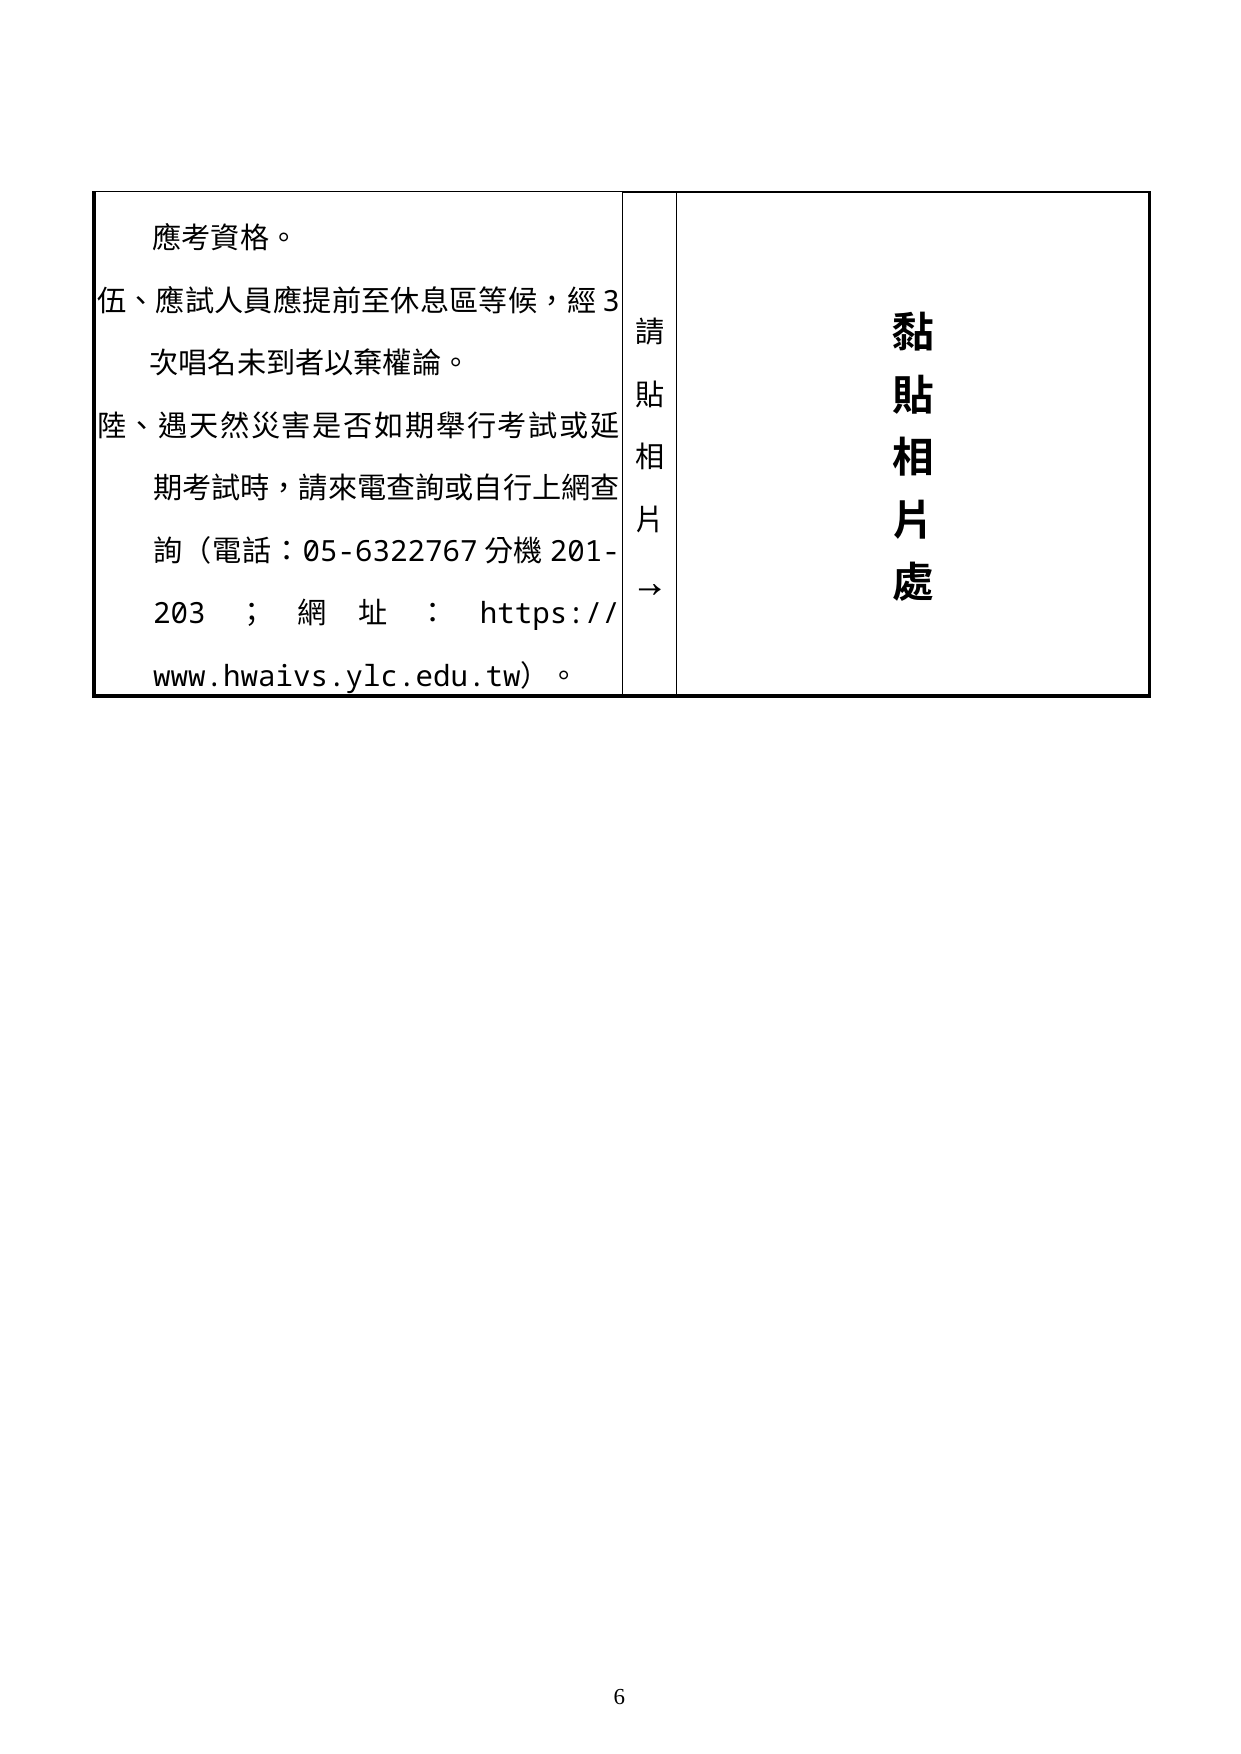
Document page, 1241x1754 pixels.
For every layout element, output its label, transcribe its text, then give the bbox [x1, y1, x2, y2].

table_cell 請 貼 相 片 → [623, 193, 676, 694]
table_cell 黏 貼 相 片 處 [677, 193, 1148, 694]
table_cell 應考資格。 伍、應試人員應提前至休息區等候，經3次唱名未到者以棄權論。 陸、遇天然災害是否如期舉行考試或延期考試時，請來電查詢或自行上網查詢（電話：05-6322767分機201-203；網址：https://www.hwaivs.ylc.edu.tw）。 [96, 192, 622, 694]
